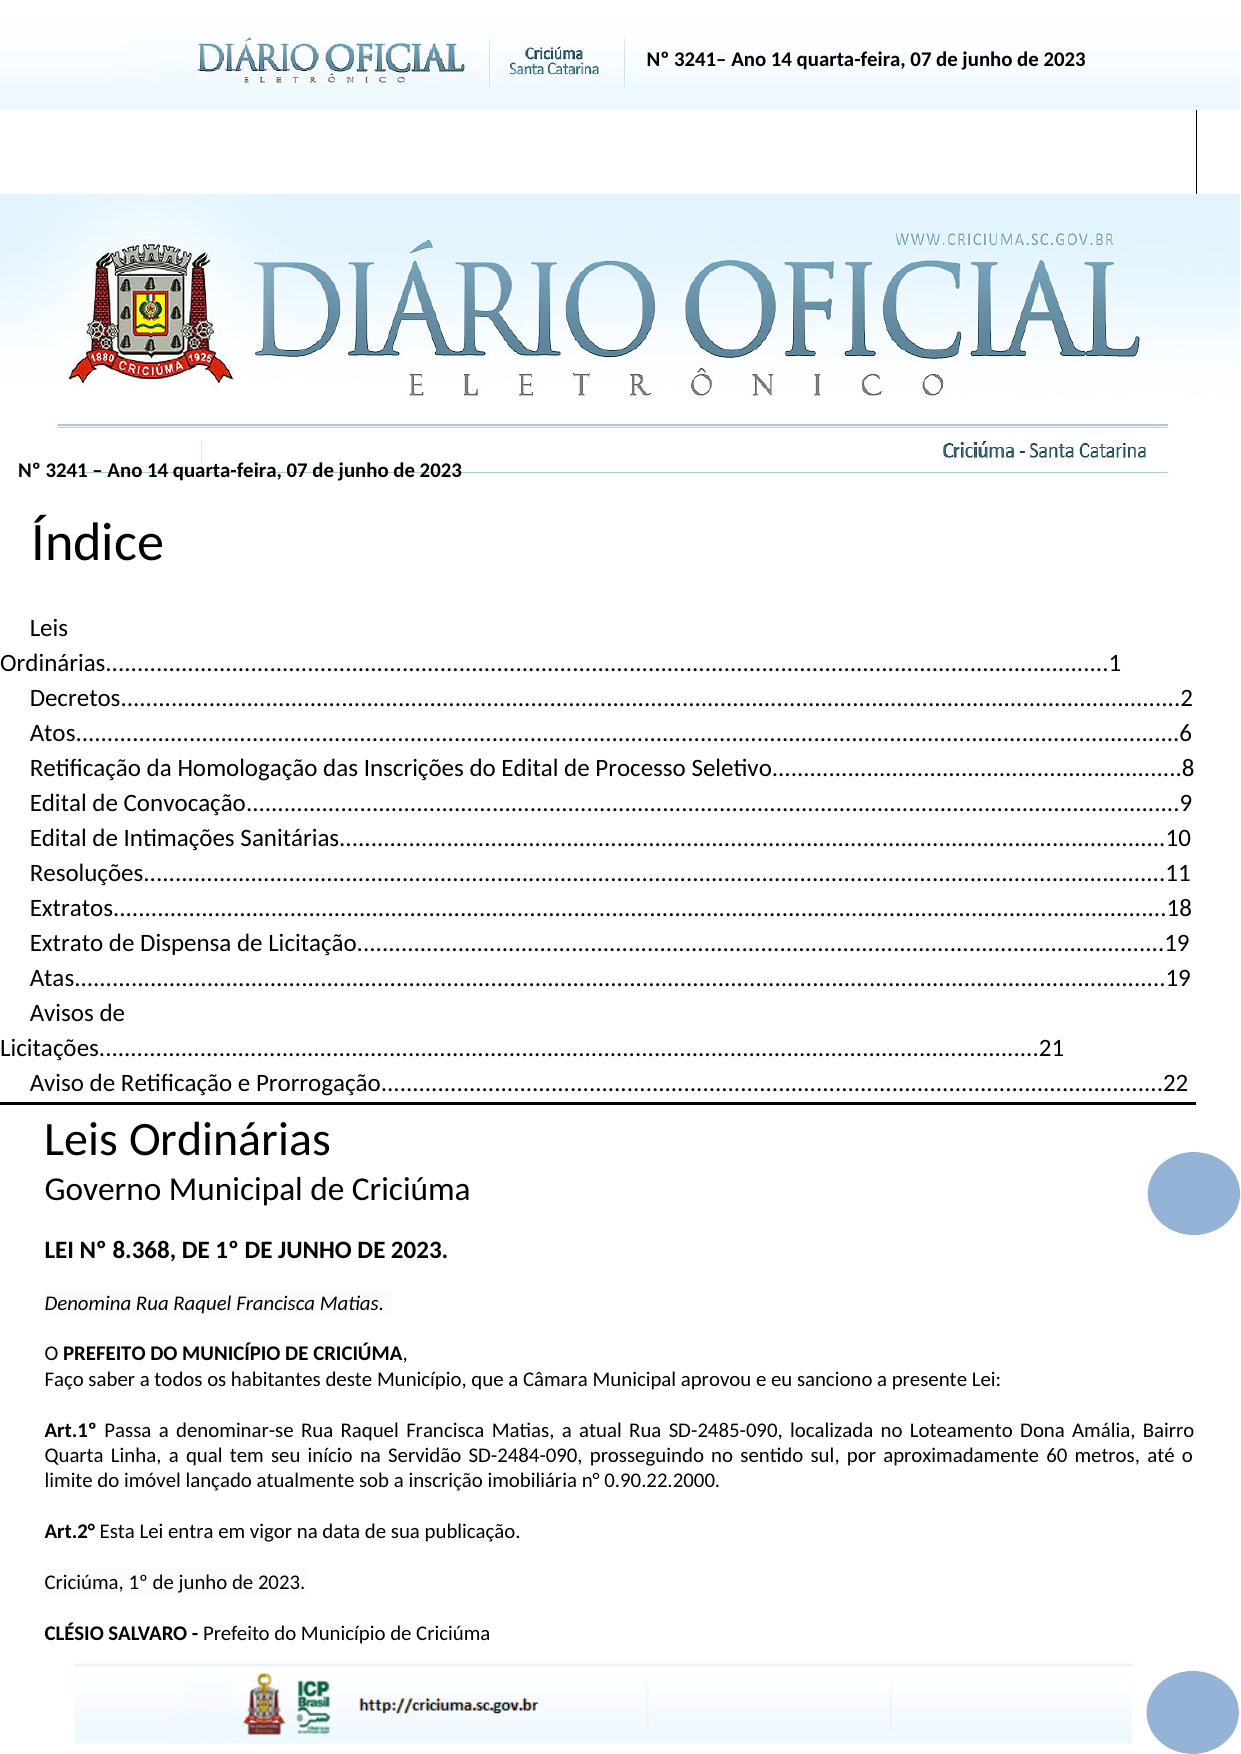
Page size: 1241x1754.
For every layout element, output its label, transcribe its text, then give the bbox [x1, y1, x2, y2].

text Denomina Rua Raquel Francisca Matias. [44, 1290, 1196, 1315]
text CLÉSIO SALVARO - Prefeito do Município de Criciúma [44, 1620, 1196, 1646]
text Resoluções..................................................................................................................................................................11 [0, 857, 1196, 887]
text Art.1º Passa a denominar-se Rua Raquel Francisca Matias, a atual Rua SD-2485-090, localizada no Loteamento Dona Amália, Bairro Quarta Linha, a qual tem seu início na Servidão SD-2484-090, prosseguindo no sentido sul, por aproximadamente 60 metros, até o limite do imóvel lançado atualmente sob a inscrição imobiliária n° 0.90.22.2000. [44, 1417, 1196, 1493]
text Atos...............................................................................................................................................................................6 [0, 717, 1196, 747]
text Edital de Intimações Sanitárias...................................................................................................................................10 [0, 822, 1196, 852]
text Avisos de Licitações.....................................................................................................................................................21 [0, 997, 1196, 1062]
text Extratos.......................................................................................................................................................................18 [0, 892, 1196, 922]
text Faço saber a todos os habitantes deste Município, que a Câmara Municipal aprovou e eu sanciono a presente Lei: [44, 1366, 1196, 1391]
text Retificação da Homologação das Inscrições do Edital de Processo Seletivo.................................................................8 [0, 752, 1196, 782]
text Aviso de Retificação e Prorrogação............................................................................................................................22 [0, 1067, 1196, 1102]
text Decretos........................................................................................................................................................................2 [0, 682, 1196, 712]
text Art.2° Esta Lei entra em vigor na data de sua publicação. [44, 1518, 1196, 1544]
text Leis Ordinárias...............................................................................................................................................................1 [0, 612, 1196, 677]
text LEI Nº 8.368, DE 1º DE JUNHO DE 2023. [44, 1234, 1196, 1264]
text Extrato de Dispensa de Licitação................................................................................................................................19 [0, 927, 1196, 957]
text O PREFEITO DO MUNICÍPIO DE CRICIÚMA, [44, 1341, 1196, 1366]
text Atas.............................................................................................................................................................................19 [0, 962, 1196, 992]
text Leis Ordinárias [44, 1109, 1196, 1168]
text Governo Municipal de Criciúma [44, 1168, 1156, 1208]
text Edital de Convocação....................................................................................................................................................9 [0, 787, 1196, 817]
text Criciúma, 1º de junho de 2023. [44, 1569, 1196, 1595]
